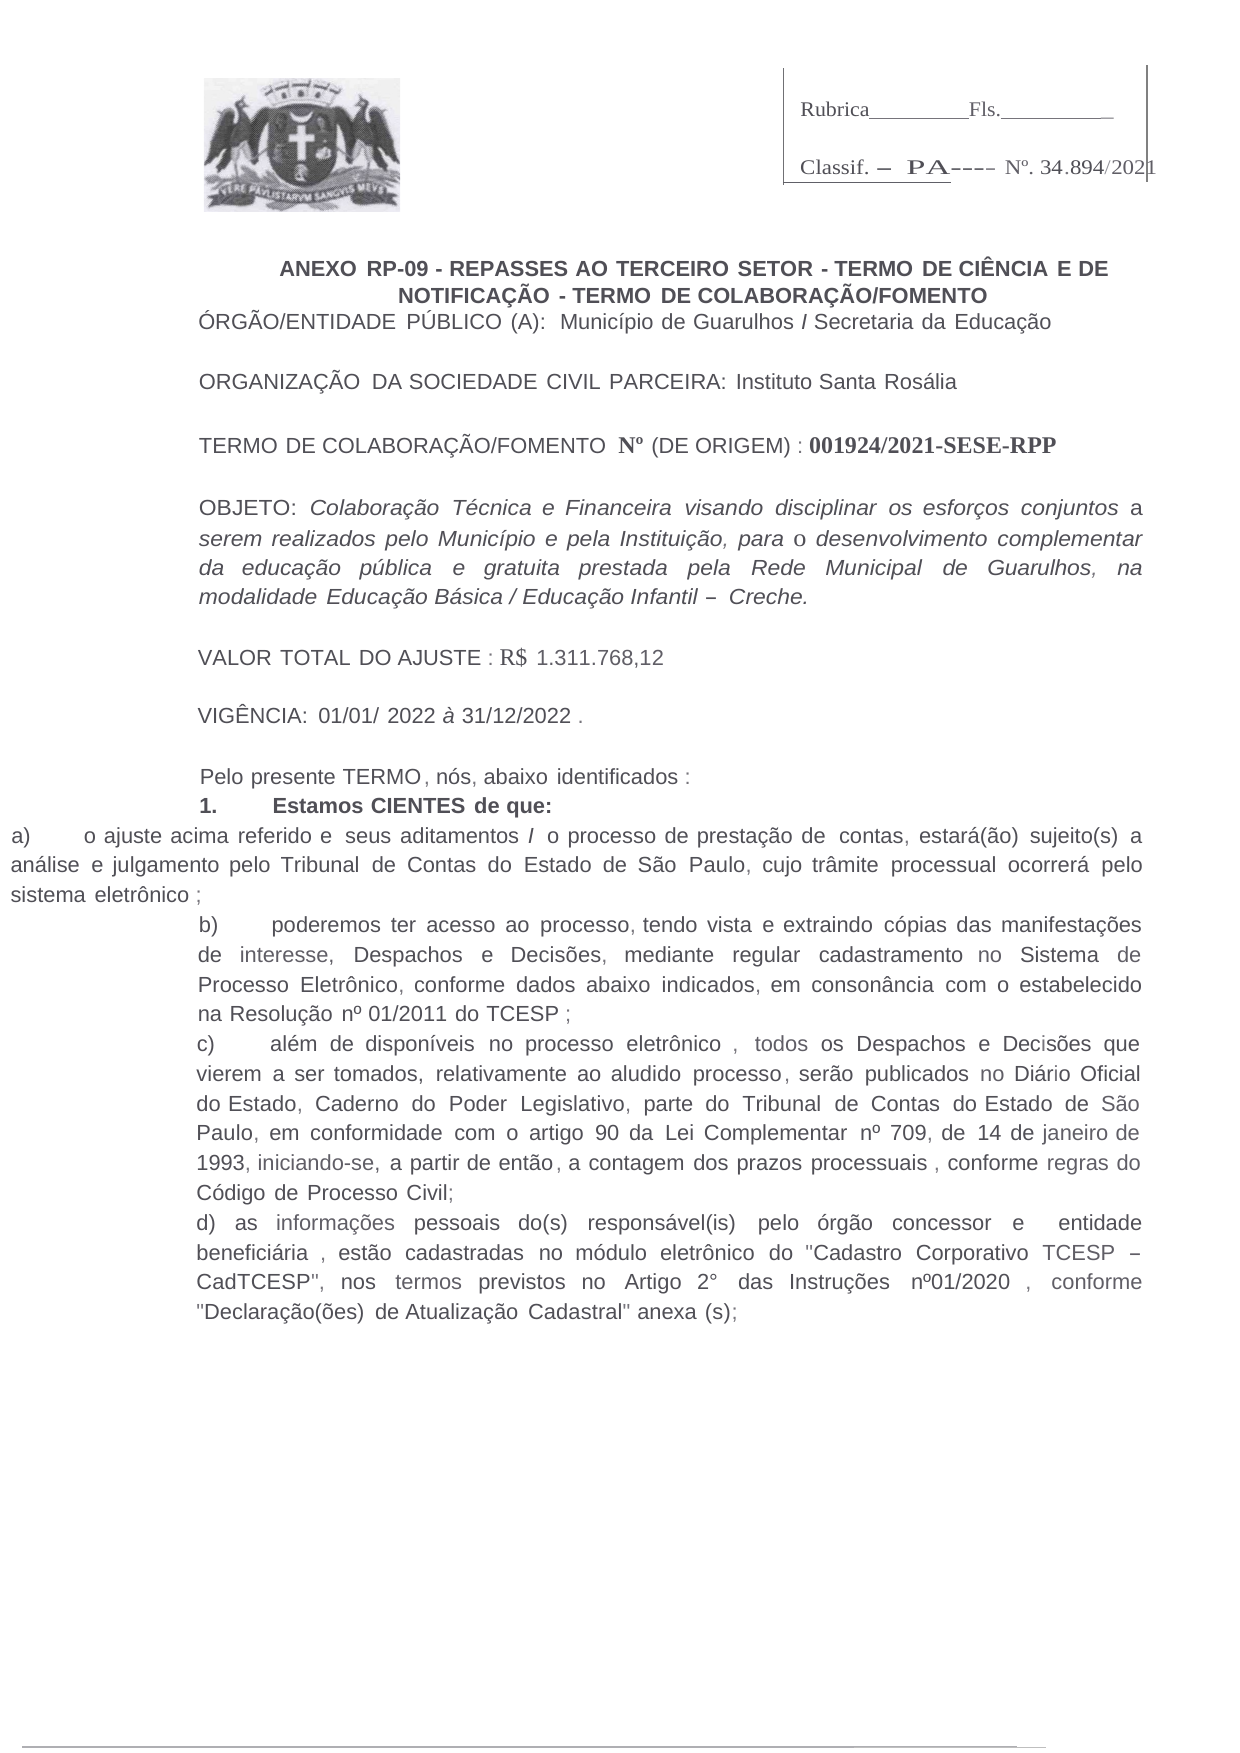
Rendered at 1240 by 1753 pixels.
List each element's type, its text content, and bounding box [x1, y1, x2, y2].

text ÓRGÃO/ENTIDADE PÚBLICO (A): Município de Guarulhos I Secretaria da Educação ORGANIZAÇÃO DA SOCIEDADE CIVIL PARCEIRA: Instituto Santa Rosália [198, 309, 1158, 394]
list além de disponíveis no processo eletrônico , todos os Despachos e Decisões que vierem a ser tomados, relativamente ao aludido processo, serão publicados no Diário Oficial do Estado, Caderno do Poder Legislativo, parte do Tribunal de Contas do Estado de São Paulo, em conformidade com o artigo 90 da Lei Complementar nº 709, de 14 de janeiro de 1993, iniciando-se, a partir de então, a contagem dos prazos processuais , conforme regras do Código de Processo Civil; [196, 1031, 1141, 1205]
list poderemos ter acesso ao processo, tendo vista e extraindo cópias das manifestações de interesse, Despachos e Decisões, mediante regular cadastramento no Sistema de Processo Eletrônico, conforme dados abaixo indicados, em consonância com o estabelecido na Resolução nº 01/2011 do TCESP ; [198, 912, 1142, 1026]
text OBJETO: Colaboração Técnica e Financeira visando disciplinar os esforços conjuntos a serem realizados pelo Município e pela Instituição, para o desenvolvimento complementar da educação pública e gratuita prestada pela Rede Municipal de Guarulhos, na modalidade Educação Básica / Educação Infantil - Creche. [199, 494, 1143, 609]
list Estamos CIENTES de que: [199, 793, 1158, 818]
list as informações pessoais do(s) responsável(is) pelo órgão concessor e entidade beneficiária , estão cadastradas no módulo eletrônico do "Cadastro Corporativo TCESP - CadTCESP", nos termos previstos no Artigo 2° das Instruções nº01/2020 , conforme "Declaração(ões) de Atualização Cadastral" anexa (s); [196, 1210, 1142, 1324]
text ANEXO RP-09 - REPASSES AO TERCEIRO SETOR - TERMO DE CIÊNCIA E DE NOTIFICAÇÃO - TERMO DE COLABORAÇÃO/FOMENTO [279, 256, 1116, 308]
text Classif. - PA---- Nº. 34.894/2021 [400, 155, 783, 179]
text VALOR TOTAL DO AJUSTE : R$ 1.311.768,12 VIGÊNCIA: 01/01/ 2022 à 31/12/2022 . [197, 643, 767, 728]
text Pelo presente TERMO, nós, abaixo identificados : [199, 764, 1158, 789]
text Classif. - PA---- Nº. 34.894/2021 [784, 155, 1146, 179]
list o ajuste acima referido e seus aditamentos I o processo de prestação de contas, estará(ão) sujeito(s) a análise e julgamento pelo Tribunal de Contas do Estado de São Paulo, cujo trâmite processual ocorrerá pelo sistema eletrônico ; [10, 823, 1142, 907]
text TERMO DE COLABORAÇÃO/FOMENTO Nº (DE ORIGEM) : 001924/2021-SESE-RPP [199, 431, 1158, 458]
